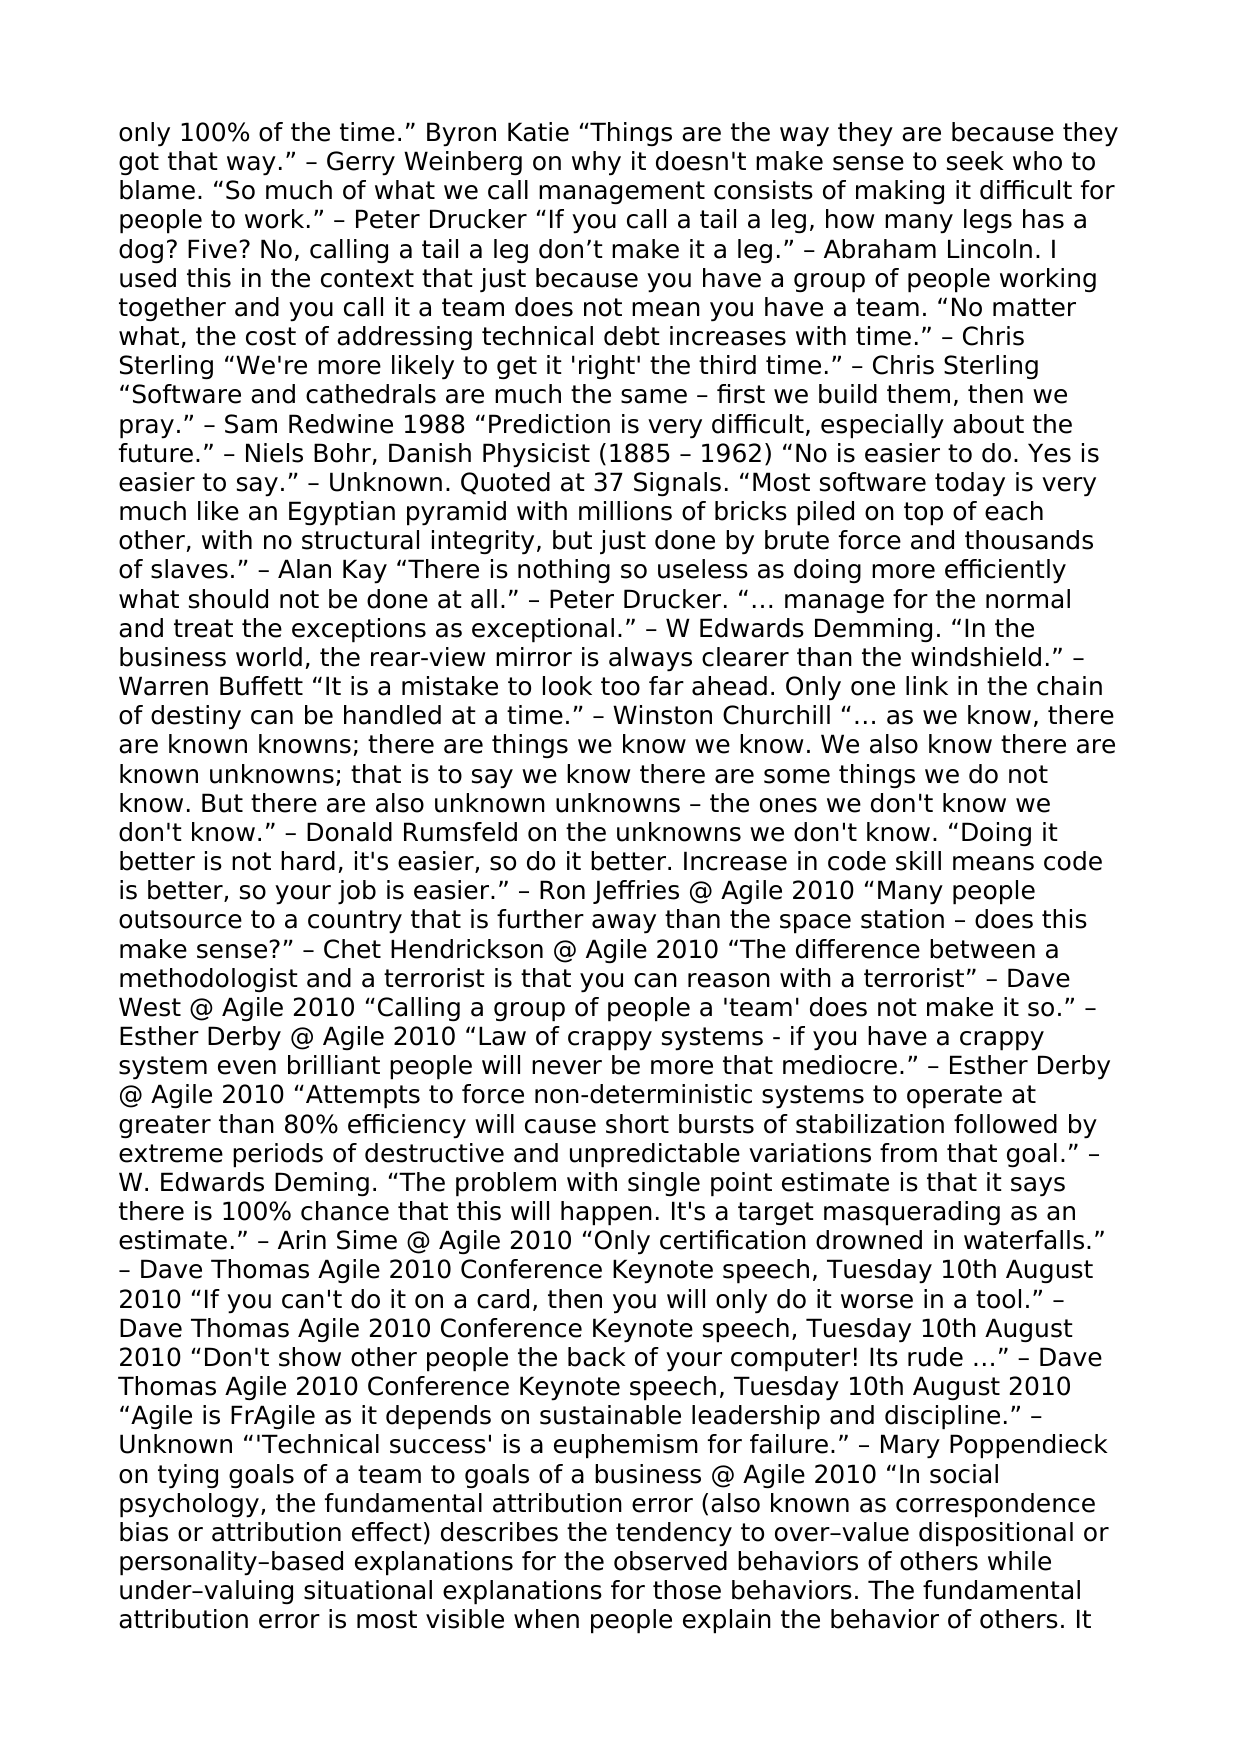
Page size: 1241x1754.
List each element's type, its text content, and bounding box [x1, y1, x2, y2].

text only 100% of the time.” Byron Katie “Things are the way they are because they got that way.” – Gerry Weinberg on why it doesn't make sense to seek who to blame. “So much of what we call management consists of making it difficult for people to work.” – Peter Drucker “If you call a tail a leg, how many legs has a dog? Five? No, calling a tail a leg don’t make it a leg.” – Abraham Lincoln. I used this in the context that just because you have a group of people working together and you call it a team does not mean you have a team. “No matter what, the cost of addressing technical debt increases with time.” – Chris Sterling “We're more likely to get it 'right' the third time.” – Chris Sterling “Software and cathedrals are much the same – first we build them, then we pray.” – Sam Redwine 1988 “Prediction is very difficult, especially about the future.” – Niels Bohr, Danish Physicist (1885 – 1962) “No is easier to do. Yes is easier to say.” – Unknown. Quoted at 37 Signals. “Most software today is very much like an Egyptian pyramid with millions of bricks piled on top of each other, with no structural integrity, but just done by brute force and thousands of slaves.” – Alan Kay “There is nothing so useless as doing more efficiently what should not be done at all.” – Peter Drucker. “… manage for the normal and treat the exceptions as exceptional.” – W Edwards Demming. “In the business world, the rear-view mirror is always clearer than the windshield.” – Warren Buffett “It is a mistake to look too far ahead. Only one link in the chain of destiny can be handled at a time.” – Winston Churchill “… as we know, there are known knowns; there are things we know we know. We also know there are known unknowns; that is to say we know there are some things we do not know. But there are also unknown unknowns – the ones we don't know we don't know.” – Donald Rumsfeld on the unknowns we don't know. “Doing it better is not hard, it's easier, so do it better. Increase in code skill means code is better, so your job is easier.” – Ron Jeffries @ Agile 2010 “Many people outsource to a country that is further away than the space station – does this make sense?” – Chet Hendrickson @ Agile 2010 “The difference between a methodologist and a terrorist is that you can reason with a terrorist” – Dave West @ Agile 2010 “Calling a group of people a 'team' does not make it so.” – Esther Derby @ Agile 2010 “Law of crappy systems - if you have a crappy system even brilliant people will never be more that mediocre.” – Esther Derby @ Agile 2010 “Attempts to force non-deterministic systems to operate at greater than 80% efficiency will cause short bursts of stabilization followed by extreme periods of destructive and unpredictable variations from that goal.” – W. Edwards Deming. “The problem with single point estimate is that it says there is 100% chance that this will happen. It's a target masquerading as an estimate.” – Arin Sime @ Agile 2010 “Only certification drowned in waterfalls.” – Dave Thomas Agile 2010 Conference Keynote speech, Tuesday 10th August 2010 “If you can't do it on a card, then you will only do it worse in a tool.” – Dave Thomas Agile 2010 Conference Keynote speech, Tuesday 10th August 2010 “Don't show other people the back of your computer! Its rude …” – Dave Thomas Agile 2010 Conference Keynote speech, Tuesday 10th August 2010 “Agile is FrAgile as it depends on sustainable leadership and discipline.” – Unknown “'Technical success' is a euphemism for failure.” – Mary Poppendieck on tying goals of a team to goals of a business @ Agile 2010 “In social psychology, the fundamental attribution error (also known as correspondence bias or attribution effect) describes the tendency to over–value dispositional or personality–based explanations for the observed behaviors of others while under–valuing situational explanations for those behaviors. The fundamental attribution error is most visible when people explain the behavior of others. It [118, 118, 1122, 1635]
